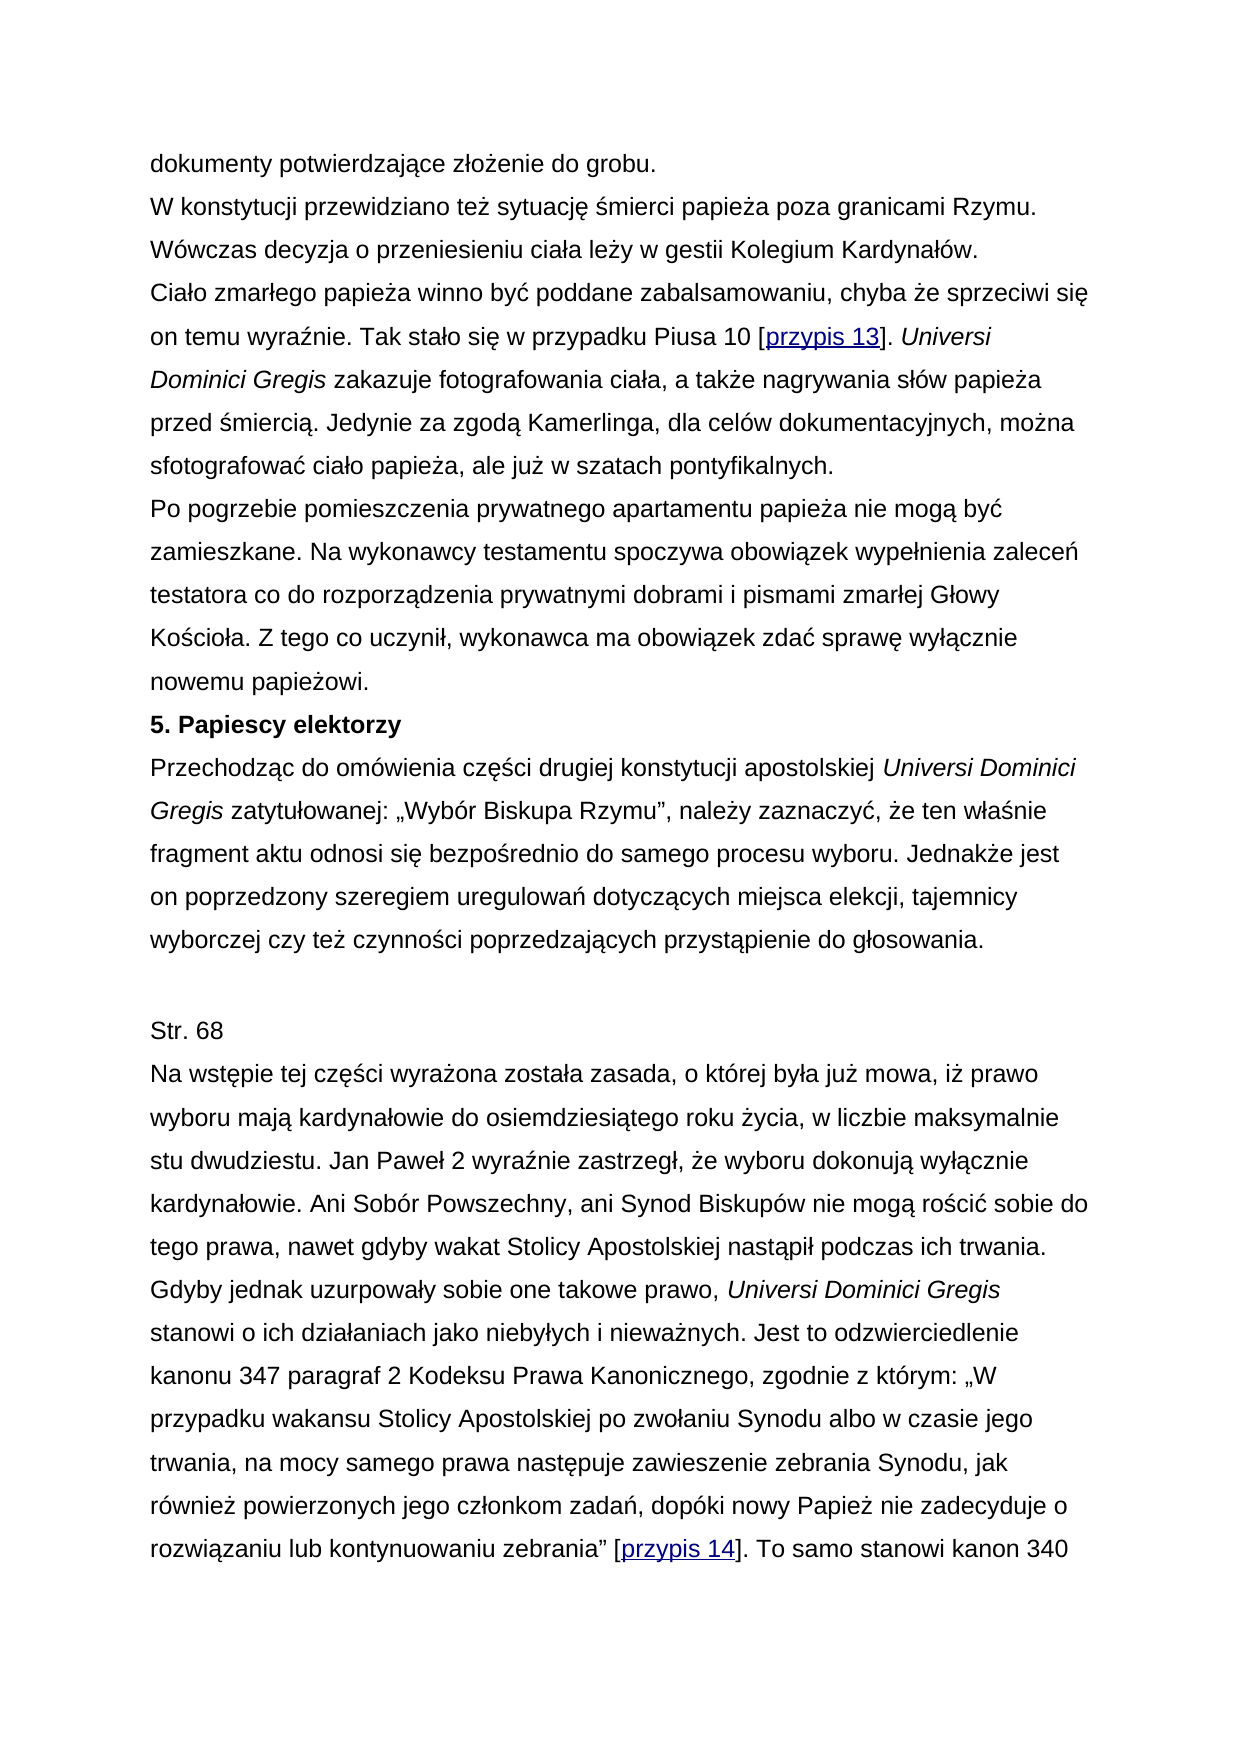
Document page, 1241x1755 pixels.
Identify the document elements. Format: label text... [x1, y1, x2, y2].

text W konstytucji przewidziano też sytuację śmierci papieża poza granicami Rzymu. Wówczas decyzja o przeniesieniu ciała leży w gestii Kolegium Kardynałów. [150, 192, 1091, 264]
text dokumenty potwierdzające złożenie do grobu. [150, 149, 1091, 178]
text Przechodząc do omówienia części drugiej konstytucji apostolskiej Universi Dominici Gregis zatytułowanej: „Wybór Biskupa Rzymu”, należy zaznaczyć, że ten właśnie fragment aktu odnosi się bezpośrednio do samego procesu wyboru. Jednakże jest on poprzedzony szeregiem uregulowań dotyczących miejsca elekcji, tajemnicy wyborczej czy też czynności poprzedzających przystąpienie do głosowania. [150, 753, 1091, 954]
text Str. 68 [150, 1016, 1091, 1045]
subtitle 5. Papiescy elektorzy [150, 709, 1091, 738]
text Po pogrzebie pomieszczenia prywatnego apartamentu papieża nie mogą być zamieszkane. Na wykonawcy testamentu spoczywa obowiązek wypełnienia zaleceń testatora co do rozporządzenia prywatnymi dobrami i pismami zmarłej Głowy Kościoła. Z tego co uczynił, wykonawca ma obowiązek zdać sprawę wyłącznie nowemu papieżowi. [150, 494, 1091, 695]
text Ciało zmarłego papieża winno być poddane zabalsamowaniu, chyba że sprzeciwi się on temu wyraźnie. Tak stało się w przypadku Piusa 10 [przypis 13]. Universi Dominici Gregis zakazuje fotografowania ciała, a także nagrywania słów papieża przed śmiercią. Jedynie za zgodą Kamerlinga, dla celów dokumentacyjnych, można sfotografować ciało papieża, ale już w szatach pontyfikalnych. [150, 278, 1091, 479]
text Na wstępie tej części wyrażona została zasada, o której była już mowa, iż prawo wyboru mają kardynałowie do osiemdziesiątego roku życia, w liczbie maksymalnie stu dwudziestu. Jan Paweł 2 wyraźnie zastrzegł, że wyboru dokonują wyłącznie kardynałowie. Ani Sobór Powszechny, ani Synod Biskupów nie mogą rościć sobie do tego prawa, nawet gdyby wakat Stolicy Apostolskiej nastąpił podczas ich trwania. Gdyby jednak uzurpowały sobie one takowe prawo, Universi Dominici Gregis stanowi o ich działaniach jako niebyłych i nieważnych. Jest to odzwierciedlenie kanonu 347 paragraf 2 Kodeksu Prawa Kanonicznego, zgodnie z którym: „W przypadku wakansu Stolicy Apostolskiej po zwołaniu Synodu albo w czasie jego trwania, na mocy samego prawa następuje zawieszenie zebrania Synodu, jak również powierzonych jego członkom zadań, dopóki nowy Papież nie zadecyduje o rozwiązaniu lub kontynuowaniu zebrania” [przypis 14]. To samo stanowi kanon 340 [150, 1059, 1091, 1562]
